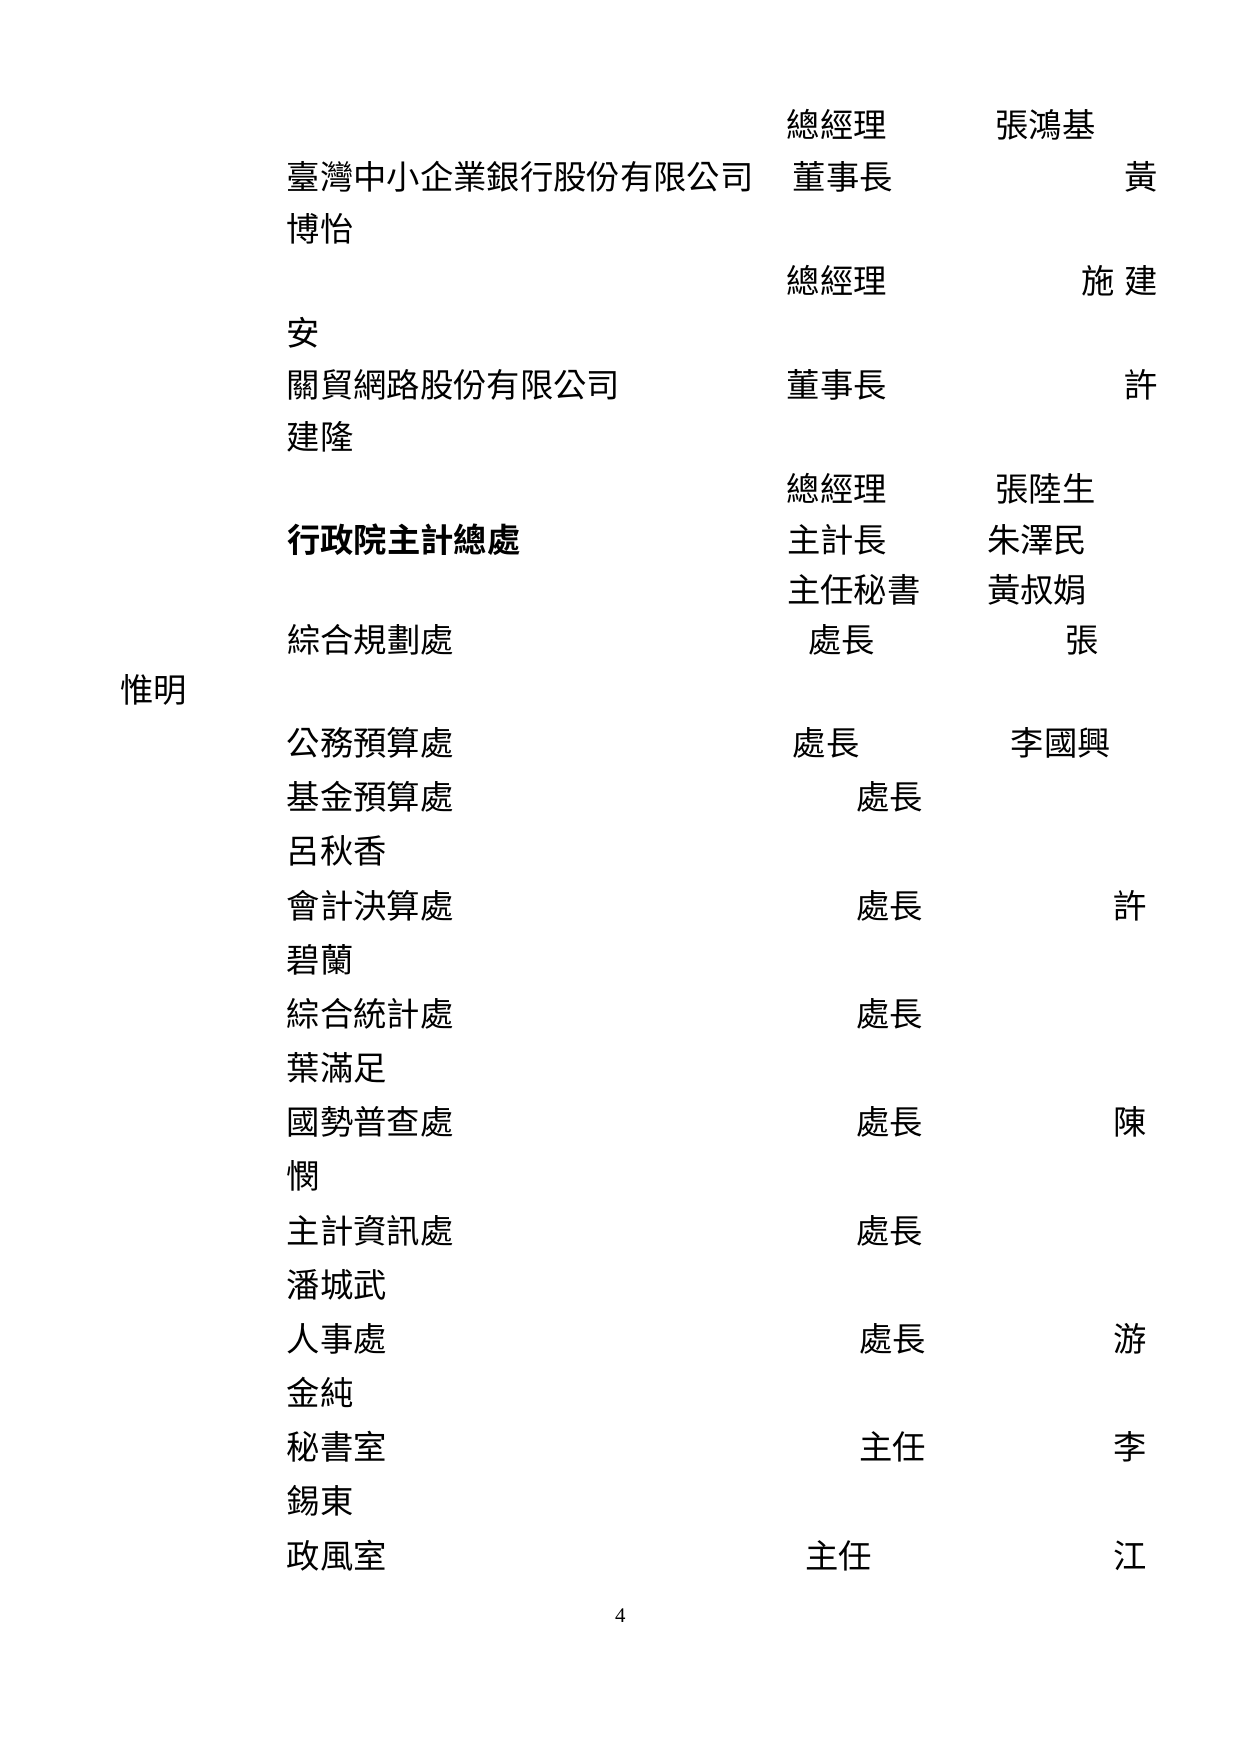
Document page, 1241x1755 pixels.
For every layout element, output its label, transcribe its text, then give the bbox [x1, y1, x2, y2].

text 臺灣中小企業銀行股份有限公司 董事長 黃博怡 [120, 148, 1158, 252]
text 綜合規劃處 處長 張惟明 [120, 612, 1120, 712]
text 人事處 處長 游金純 [120, 1308, 1158, 1416]
text 行政院主計總處 主計長 朱澤民 [120, 512, 1120, 562]
text 會計決算處 處長 許碧蘭 [120, 875, 1158, 983]
text 主計資訊處 處長 潘城武 [120, 1200, 1158, 1308]
text 國勢普查處 處長 陳 憫 [120, 1091, 1158, 1200]
text 基金預算處 處長 呂秋香 [120, 766, 1158, 875]
text 總經理 張鴻基 [120, 96, 1158, 148]
text 總經理 張陸生 [120, 460, 1158, 512]
text 綜合統計處 處長 葉滿足 [120, 983, 1158, 1091]
text 關貿網路股份有限公司 董事長 許建隆 [120, 356, 1158, 460]
text 總經理 施建安 [120, 252, 1158, 356]
text 秘書室 主任 李錫東 [120, 1416, 1158, 1525]
text 公務預算處 處長 李國興 [120, 712, 1158, 766]
text 政風室 主任 江 [120, 1525, 1158, 1579]
text 主任秘書 黃叔娟 [120, 562, 1120, 612]
